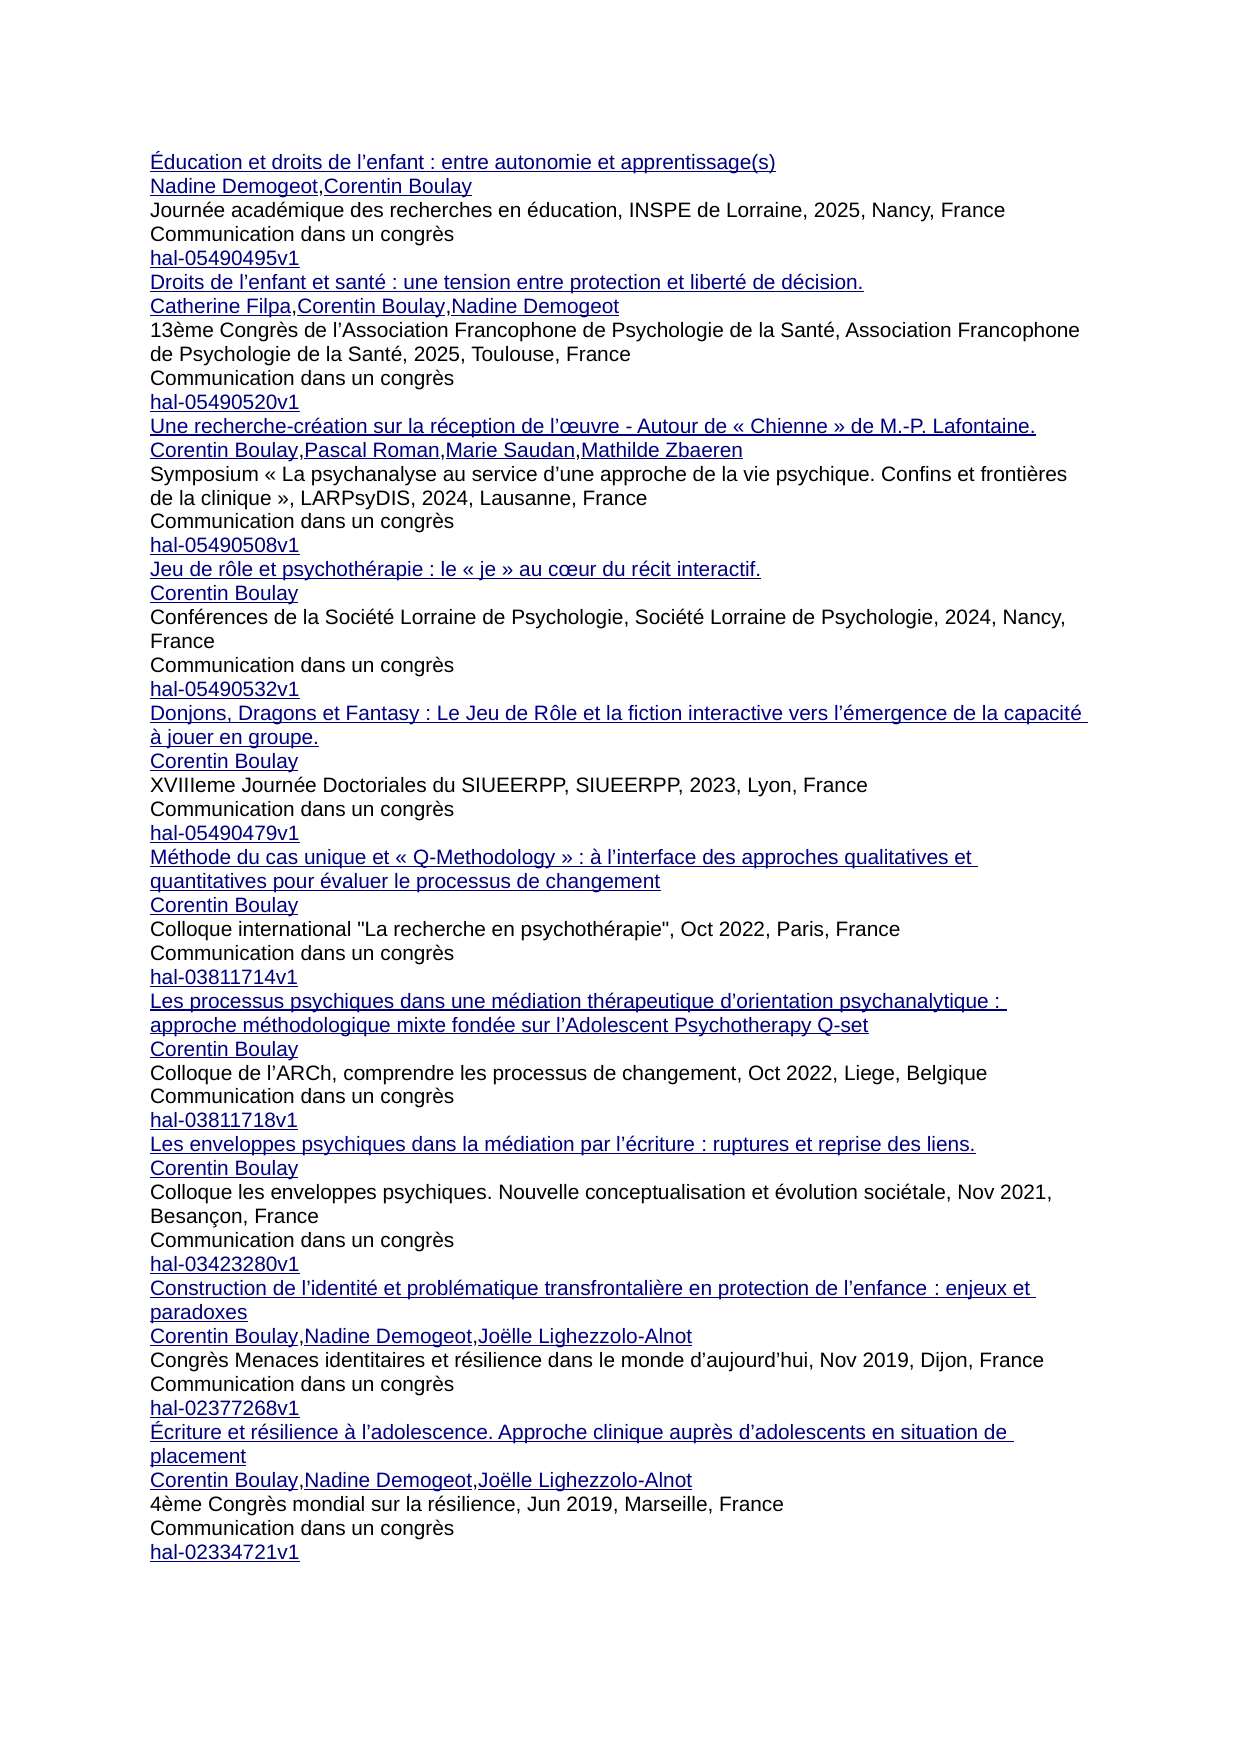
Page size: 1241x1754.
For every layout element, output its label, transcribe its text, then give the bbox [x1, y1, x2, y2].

table_cell Éducation et droits de l’enfant : entre autonomie et apprentissage(s) Nadine Demogeot,Corentin Boulay Journée académique des recherches en éducation, INSPE de Lorraine, 2025, Nancy, France Communication dans un congrès hal-05490495v1 [150, 150, 1090, 270]
table_cell Une recherche-création sur la réception de l’œuvre - Autour de « Chienne » de M.-P. Lafontaine. Corentin Boulay,Pascal Roman,Marie Saudan,Mathilde Zbaeren Symposium « La psychanalyse au service d’une approche de la vie psychique. Confins et frontières de la clinique », LARPsyDIS, 2024, Lausanne, France Communication dans un congrès hal-05490508v1 [150, 414, 1090, 557]
table_cell Jeu de rôle et psychothérapie : le « je » au cœur du récit interactif. Corentin Boulay Conférences de la Société Lorraine de Psychologie, Société Lorraine de Psychologie, 2024, Nancy, France Communication dans un congrès hal-05490532v1 [150, 557, 1090, 701]
table_cell Construction de l’identité et problématique transfrontalière en protection de l’enfance : enjeux et paradoxes Corentin Boulay,Nadine Demogeot,Joëlle Lighezzolo-Alnot Congrès Menaces identitaires et résilience dans le monde d’aujourd’hui, Nov 2019, Dijon, France Communication dans un congrès hal-02377268v1 [150, 1276, 1090, 1420]
table_cell Donjons, Dragons et Fantasy : Le Jeu de Rôle et la fiction interactive vers l’émergence de la capacité à jouer en groupe. Corentin Boulay XVIIIeme Journée Doctoriales du SIUEERPP, SIUEERPP, 2023, Lyon, France Communication dans un congrès hal-05490479v1 [150, 701, 1090, 845]
table_cell Écriture et résilience à l’adolescence. Approche clinique auprès d’adolescents en situation de placement Corentin Boulay,Nadine Demogeot,Joëlle Lighezzolo-Alnot 4ème Congrès mondial sur la résilience, Jun 2019, Marseille, France Communication dans un congrès hal-02334721v1 [150, 1420, 1090, 1563]
table_cell Les processus psychiques dans une médiation thérapeutique d’orientation psychanalytique : approche méthodologique mixte fondée sur l’Adolescent Psychotherapy Q-set Corentin Boulay Colloque de l’ARCh, comprendre les processus de changement, Oct 2022, Liege, Belgique Communication dans un congrès hal-03811718v1 [150, 989, 1090, 1132]
table_cell Les enveloppes psychiques dans la médiation par l’écriture : ruptures et reprise des liens. Corentin Boulay Colloque les enveloppes psychiques. Nouvelle conceptualisation et évolution sociétale, Nov 2021, Besançon, France Communication dans un congrès hal-03423280v1 [150, 1132, 1090, 1276]
table_cell Droits de l’enfant et santé : une tension entre protection et liberté de décision. Catherine Filpa,Corentin Boulay,Nadine Demogeot 13ème Congrès de l’Association Francophone de Psychologie de la Santé, Association Francophone de Psychologie de la Santé, 2025, Toulouse, France Communication dans un congrès hal-05490520v1 [150, 270, 1090, 413]
table_cell Méthode du cas unique et « Q-Methodology » : à l’interface des approches qualitatives et quantitatives pour évaluer le processus de changement Corentin Boulay Colloque international "La recherche en psychothérapie", Oct 2022, Paris, France Communication dans un congrès hal-03811714v1 [150, 845, 1090, 988]
